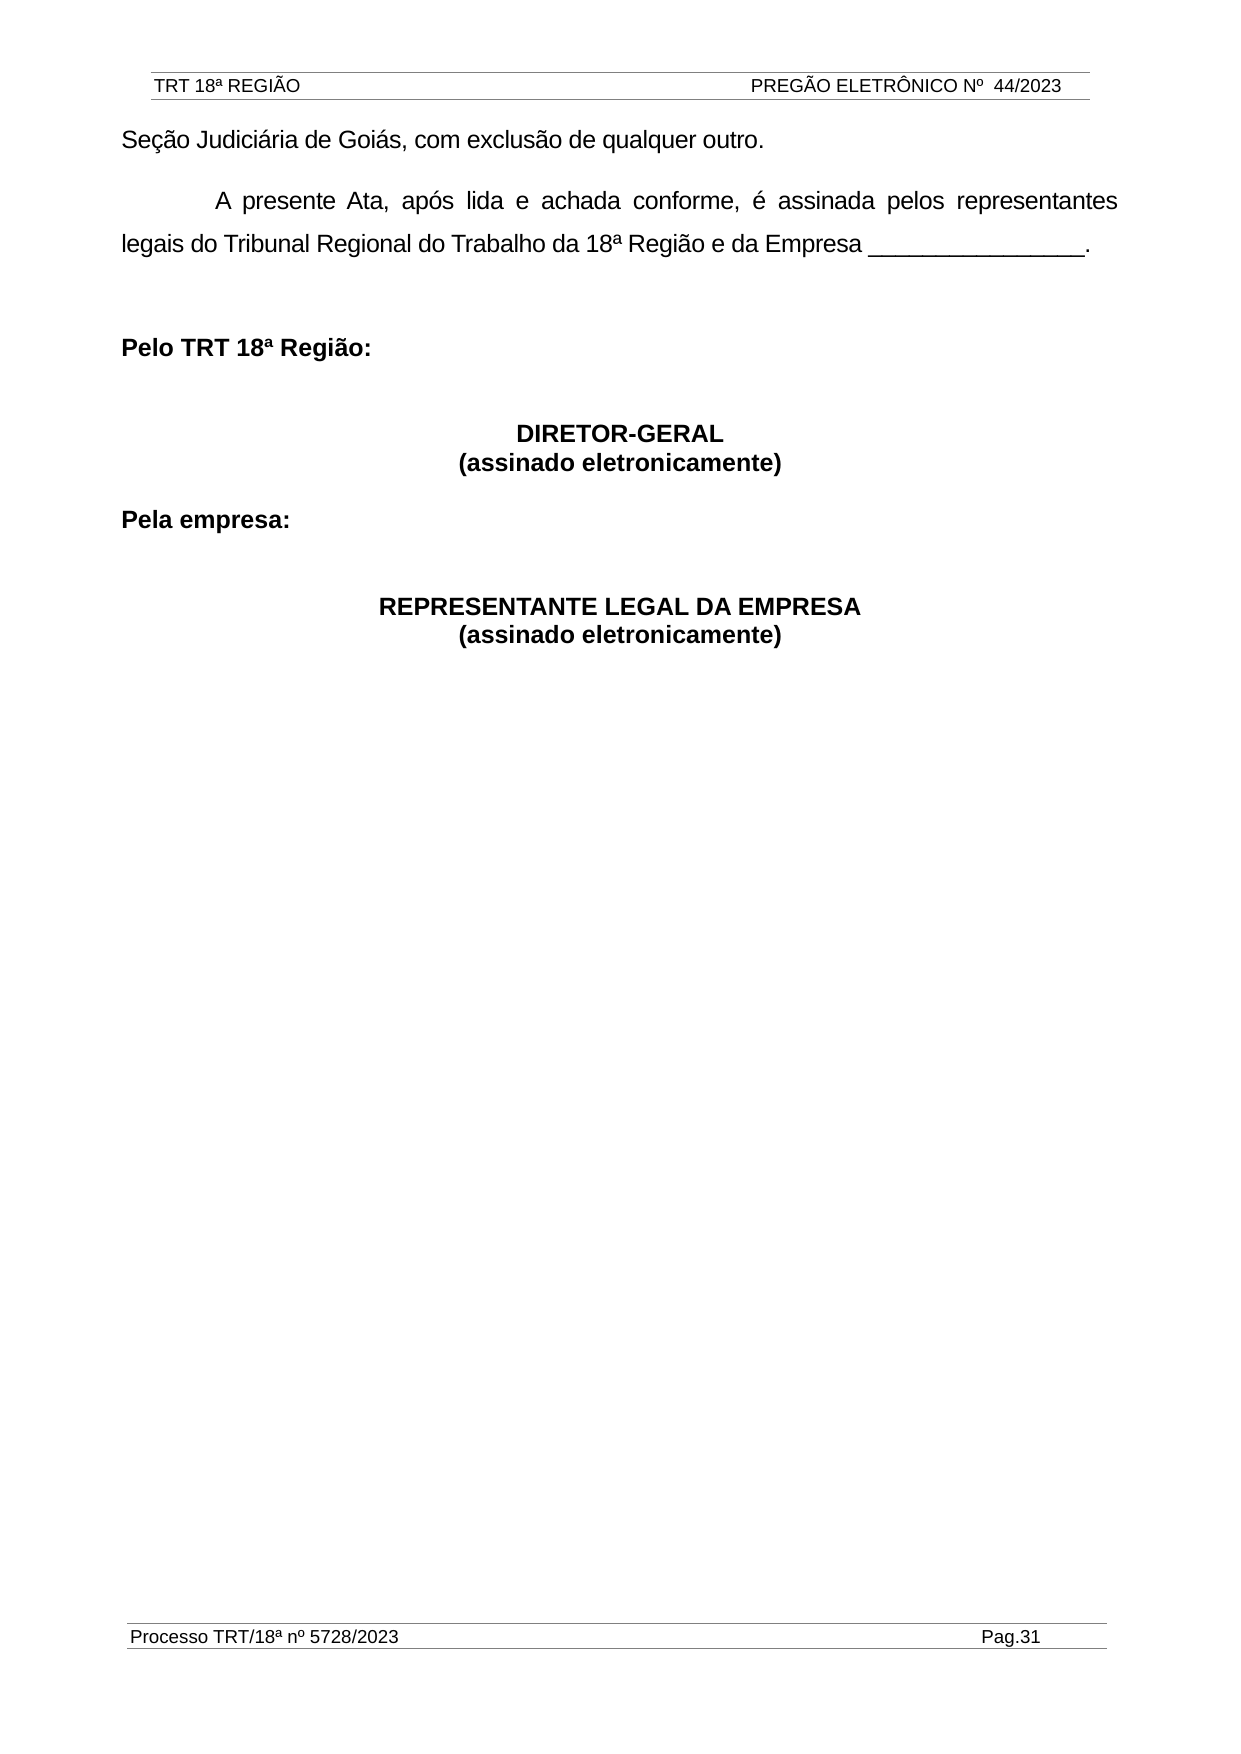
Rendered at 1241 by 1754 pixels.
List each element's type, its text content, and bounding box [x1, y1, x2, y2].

text (assinado eletronicamente) [121, 621, 1119, 649]
text Pelo TRT 18ª Região: [121, 333, 1119, 362]
text Pela empresa: [121, 506, 1119, 534]
text DIRETOR-GERAL [121, 419, 1119, 448]
text (assinado eletronicamente) [121, 448, 1119, 477]
text Seção Judiciária de Goiás, com exclusão de qualquer outro. [121, 125, 1119, 154]
text REPRESENTANTE LEGAL DA EMPRESA [121, 592, 1119, 621]
text A presente Ata, após lida e achada conforme, é assinada pelos representantes legais do Tribunal Regional do Trabalho da 18ª Região e da Empresa ________________. [121, 186, 1119, 258]
